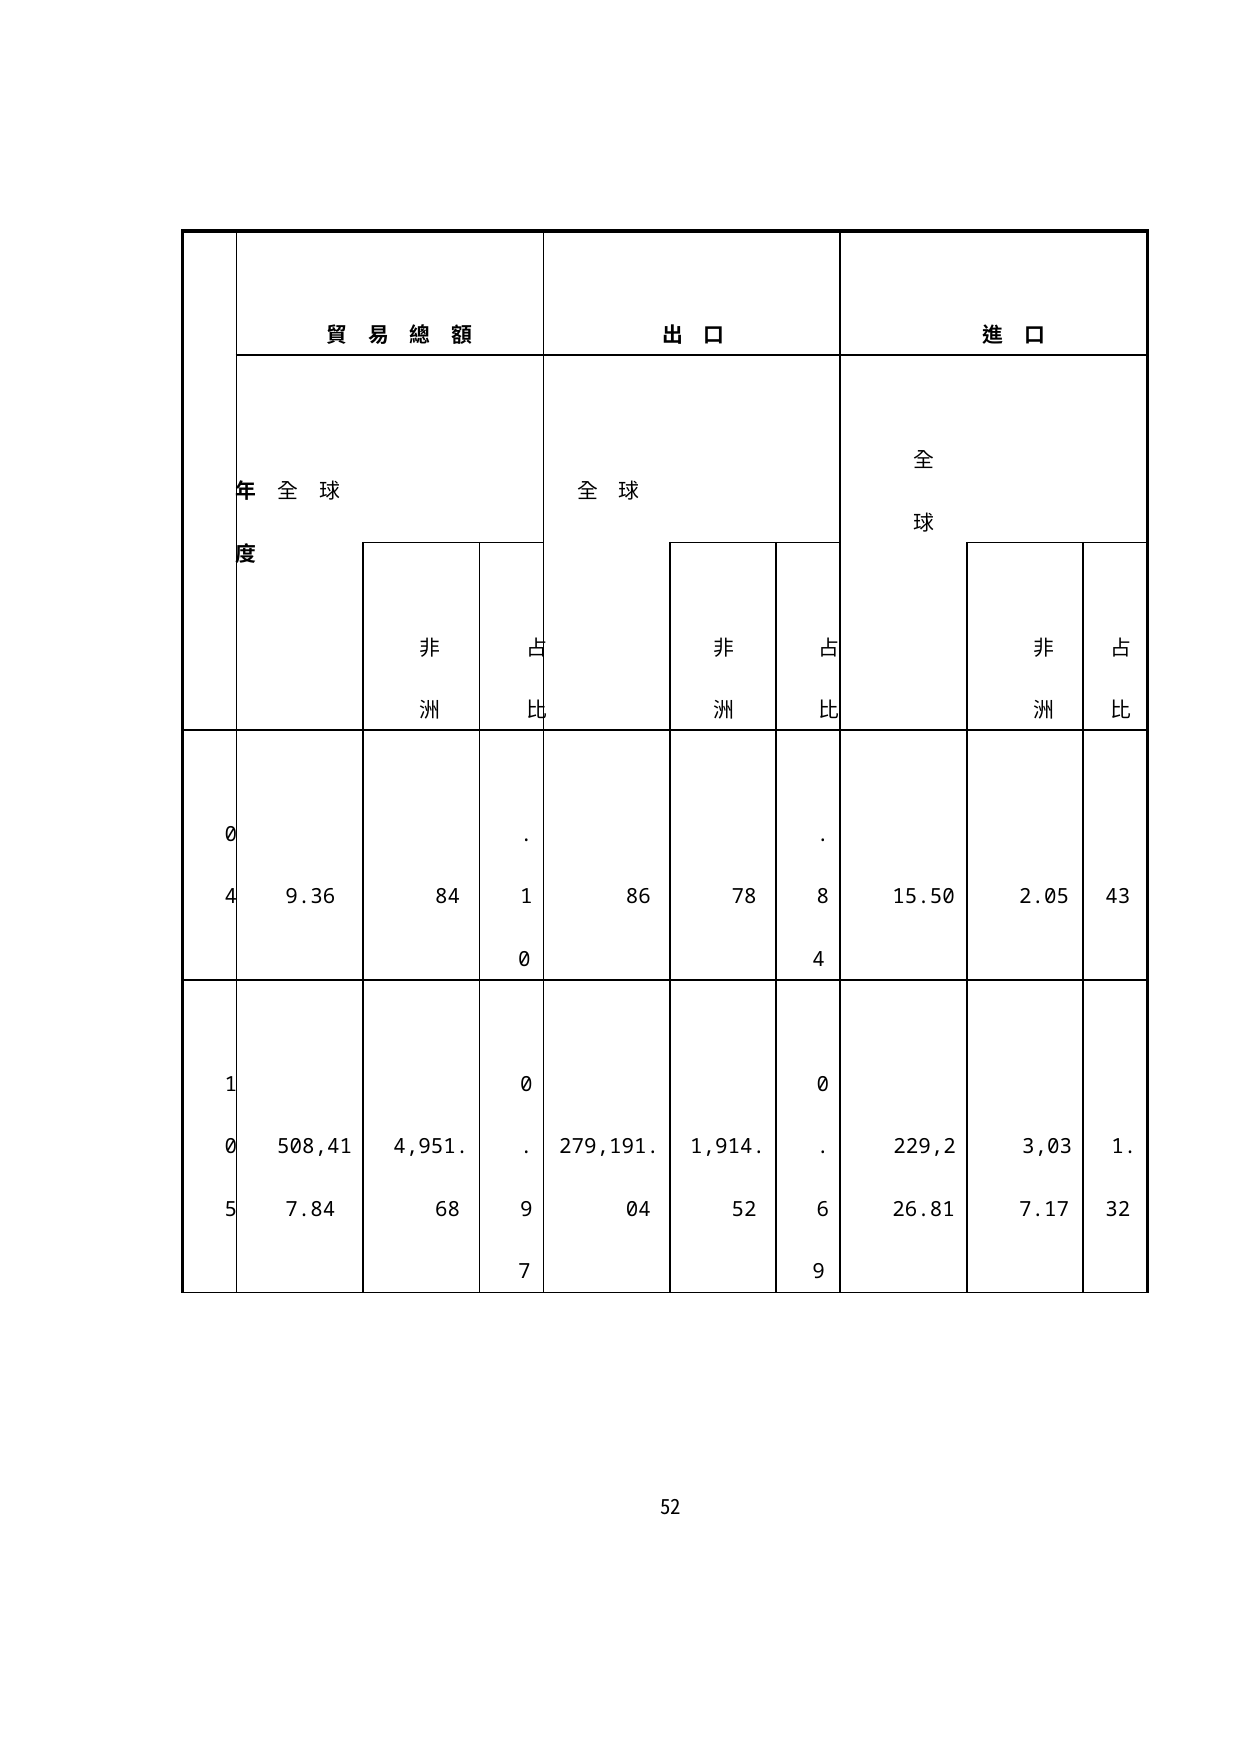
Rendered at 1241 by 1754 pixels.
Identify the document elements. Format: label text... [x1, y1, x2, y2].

table_cell 04 [184, 731, 236, 979]
table_cell [544, 542, 669, 729]
table_cell 43 [1084, 731, 1146, 979]
table_cell 全球 [237, 356, 363, 542]
table_cell [670, 356, 776, 542]
table_cell 3,037.17 [968, 981, 1082, 1292]
table_cell 1,914.52 [671, 981, 775, 1292]
table_cell 4,951.68 [364, 981, 479, 1292]
table_cell 0.97 [480, 981, 543, 1292]
table_cell [776, 356, 839, 542]
table_cell 全球 [544, 356, 670, 542]
table_header 進口 [841, 233, 1146, 354]
table_cell 78 [671, 731, 775, 979]
table_cell [237, 542, 362, 729]
table_cell [363, 356, 479, 542]
table_cell 1.32 [1084, 981, 1146, 1292]
table_cell 508,417.84 [237, 981, 362, 1292]
table_cell [479, 356, 543, 542]
table_cell 15.50 [841, 731, 966, 979]
table_header 貿易總額 [237, 233, 543, 354]
table_cell 占比 [777, 543, 839, 729]
table_cell 2.05 [968, 731, 1082, 979]
table_cell 非洲 [671, 543, 775, 729]
table_cell 非洲 [364, 543, 479, 729]
table_cell 0.69 [777, 981, 839, 1292]
table_cell .10 [480, 731, 543, 979]
table_cell 9.36 [237, 731, 362, 979]
table_header 年度 [184, 233, 236, 729]
table_cell 占比 [1084, 543, 1146, 729]
table_cell 279,191.04 [544, 981, 669, 1292]
table_header 出口 [544, 233, 839, 354]
table_cell 86 [544, 731, 669, 979]
table_cell 全球 [841, 356, 967, 542]
table_cell 占比 [480, 543, 543, 729]
table_cell 非洲 [968, 543, 1082, 729]
table_cell [1083, 356, 1146, 542]
table_cell [841, 542, 966, 729]
table_cell 105 [184, 981, 236, 1292]
table_cell 84 [364, 731, 479, 979]
table_cell 229,226.81 [841, 981, 966, 1292]
table_cell [967, 356, 1083, 542]
table_cell .84 [777, 731, 839, 979]
